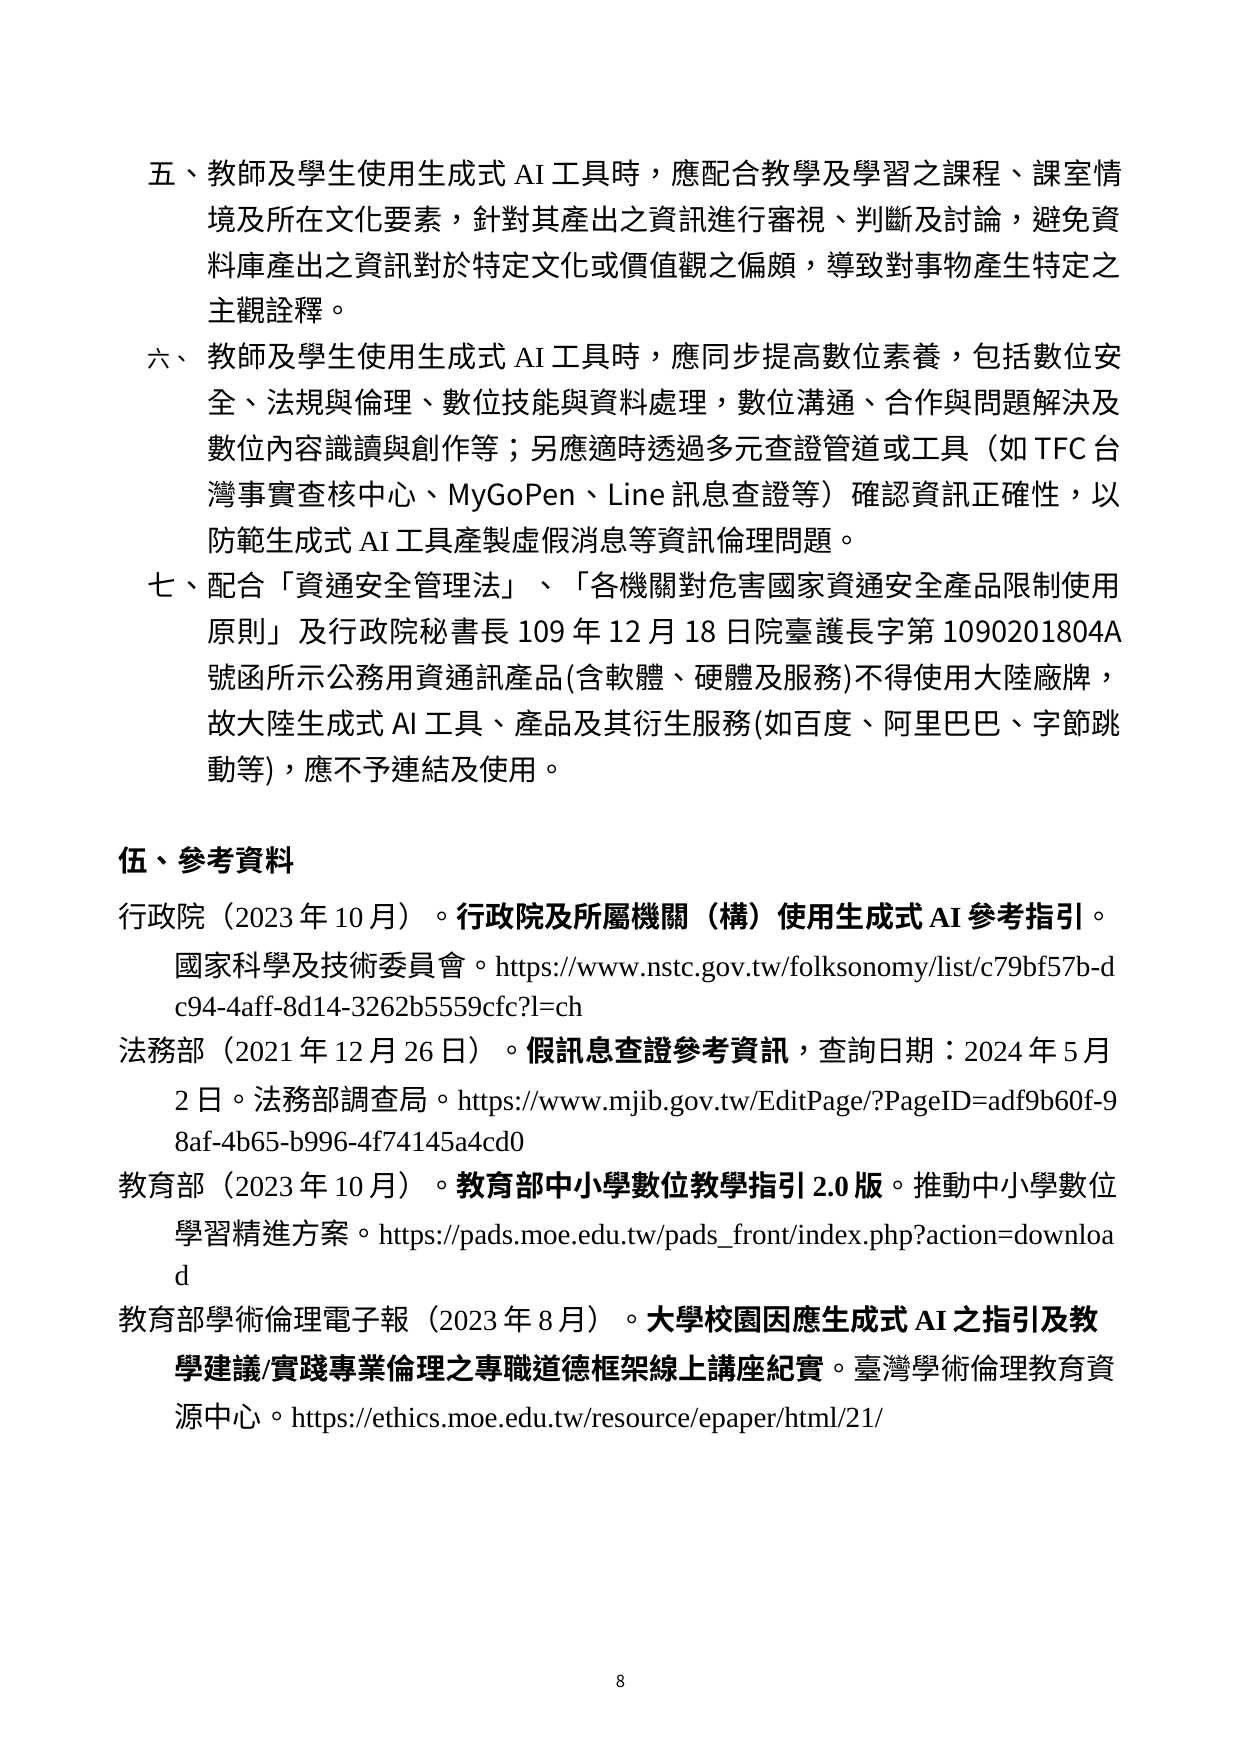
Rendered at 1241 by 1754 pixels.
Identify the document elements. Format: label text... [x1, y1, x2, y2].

list 參考資料 [118, 835, 1122, 881]
text 法務部（2021年12月26日）。假訊息查證參考資訊，查詢日期：2024年5月2日。法務部調查局。https://www.mjib.gov.tw/EditPage/?PageID=adf9b60f-98af-4b65-b996-4f74145a4cd0 [118, 1028, 1122, 1157]
list 教師及學生使用生成式AI工具時，應配合教學及學習之課程、課室情境及所在文化要素，針對其產出之資訊進行審視、判斷及討論，避免資料庫產出之資訊對於特定文化或價值觀之偏頗，導致對事物產生特定之主觀詮釋。 [148, 148, 1122, 331]
list 教師及學生使用生成式AI工具時，應同步提高數位素養，包括數位安全、法規與倫理、數位技能與資料處理，數位溝通、合作與問題解決及數位內容識讀與創作等；另應適時透過多元查證管道或工具（如TFC台灣事實查核中心、MyGoPen、Line訊息查證等）確認資訊正確性，以防範生成式AI工具產製虛假消息等資訊倫理問題。 [148, 331, 1122, 560]
text 行政院（2023年10月）。行政院及所屬機關（構）使用生成式AI參考指引。國家科學及技術委員會。https://www.nstc.gov.tw/folksonomy/list/c79bf57b-dc94-4aff-8d14-3262b5559cfc?l=ch [118, 893, 1122, 1023]
list 配合「資通安全管理法」、「各機關對危害國家資通安全產品限制使用原則」及行政院秘書長109年12月18日院臺護長字第1090201804A號函所示公務用資通訊產品(含軟體、硬體及服務)不得使用大陸廠牌，故大陸生成式AI工具、產品及其衍生服務(如百度、阿里巴巴、字節跳動等)，應不予連結及使用。 [148, 560, 1122, 789]
text 教育部（2023年10月）。教育部中小學數位教學指引2.0版。推動中小學數位學習精進方案。https://pads.moe.edu.tw/pads_front/index.php?action=download [118, 1162, 1122, 1292]
text 教育部學術倫理電子報（2023年8月）。大學校園因應生成式AI之指引及教學建議/實踐專業倫理之專職道德框架線上講座紀實。臺灣學術倫理教育資源中心。https://ethics.moe.edu.tw/resource/epaper/html/21/ [118, 1297, 1122, 1436]
